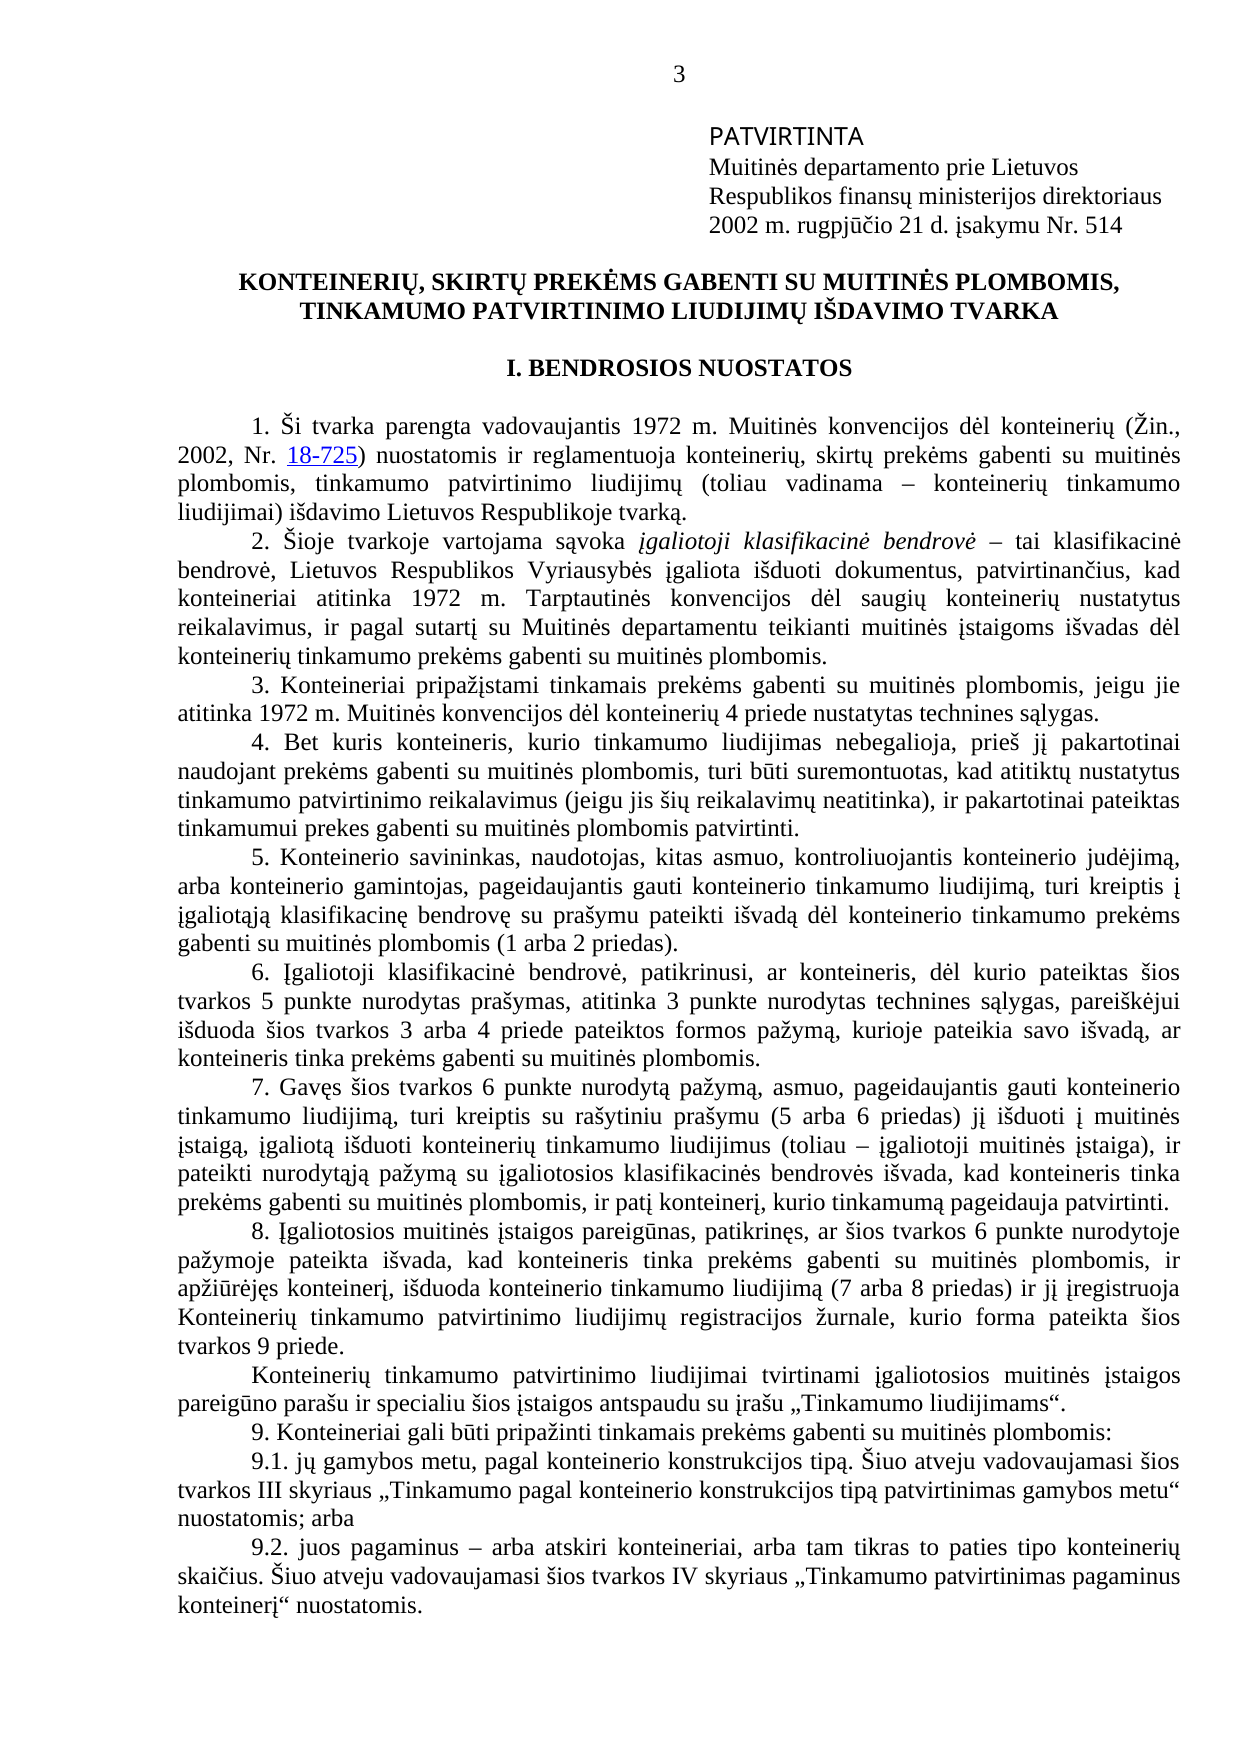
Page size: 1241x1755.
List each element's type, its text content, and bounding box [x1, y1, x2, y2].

text 2002 m. rugpjūčio 21 d. įsakymu Nr. 514 [177, 210, 1181, 238]
text PATVIRTINTA [709, 118, 1181, 152]
text 7. Gavęs šios tvarkos 6 punkte nurodytą pažymą, asmuo, pageidaujantis gauti konteinerio tinkamumo liudijimą, turi kreiptis su rašytiniu prašymu (5 arba 6 priedas) jį išduoti į muitinės įstaigą, įgaliotą išduoti konteinerių tinkamumo liudijimus (toliau – įgaliotoji muitinės įstaiga), ir pateikti nurodytąją pažymą su įgaliotosios klasifikacinės bendrovės išvada, kad konteineris tinka prekėms gabenti su muitinės plombomis, ir patį konteinerį, kurio tinkamumą pageidauja patvirtinti. [177, 1072, 1181, 1216]
text 6. Įgaliotoji klasifikacinė bendrovė, patikrinusi, ar konteineris, dėl kurio pateiktas šios tvarkos 5 punkte nurodytas prašymas, atitinka 3 punkte nurodytas technines sąlygas, pareiškėjui išduoda šios tvarkos 3 arba 4 priede pateiktos formos pažymą, kurioje pateikia savo išvadą, ar konteineris tinka prekėms gabenti su muitinės plombomis. [177, 957, 1181, 1072]
text Konteinerių tinkamumo patvirtinimo liudijimai tvirtinami įgaliotosios muitinės įstaigos pareigūno parašu ir specialiu šios įstaigos antspaudu su įrašu „Tinkamumo liudijimams“. [177, 1360, 1181, 1417]
text 5. Konteinerio savininkas, naudotojas, kitas asmuo, kontroliuojantis konteinerio judėjimą, arba konteinerio gamintojas, pageidaujantis gauti konteinerio tinkamumo liudijimą, turi kreiptis į įgaliotąją klasifikacinę bendrovę su prašymu pateikti išvadą dėl konteinerio tinkamumo prekėms gabenti su muitinės plombomis (1 arba 2 priedas). [177, 842, 1181, 957]
text 4. Bet kuris konteineris, kurio tinkamumo liudijimas nebegalioja, prieš jį pakartotinai naudojant prekėms gabenti su muitinės plombomis, turi būti suremontuotas, kad atitiktų nustatytus tinkamumo patvirtinimo reikalavimus (jeigu jis šių reikalavimų neatitinka), ir pakartotinai pateiktas tinkamumui prekes gabenti su muitinės plombomis patvirtinti. [177, 727, 1181, 842]
text Muitinės departamento prie Lietuvos [177, 152, 1181, 181]
text 1. Ši tvarka parengta vadovaujantis 1972 m. Muitinės konvencijos dėl konteinerių (Žin., 2002, Nr. 18-725) nuostatomis ir reglamentuoja konteinerių, skirtų prekėms gabenti su muitinės plombomis, tinkamumo patvirtinimo liudijimų (toliau vadinama – konteinerių tinkamumo liudijimai) išdavimo Lietuvos Respublikoje tvarką. [177, 411, 1181, 526]
text Respublikos finansų ministerijos direktoriaus [177, 181, 1181, 210]
text 8. Įgaliotosios muitinės įstaigos pareigūnas, patikrinęs, ar šios tvarkos 6 punkte nurodytoje pažymoje pateikta išvada, kad konteineris tinka prekėms gabenti su muitinės plombomis, ir apžiūrėjęs konteinerį, išduoda konteinerio tinkamumo liudijimą (7 arba 8 priedas) ir jį įregistruoja Konteinerių tinkamumo patvirtinimo liudijimų registracijos žurnale, kurio forma pateikta šios tvarkos 9 priede. [177, 1216, 1181, 1360]
text 2. Šioje tvarkoje vartojama sąvoka įgaliotoji klasifikacinė bendrovė – tai klasifikacinė bendrovė, Lietuvos Respublikos Vyriausybės įgaliota išduoti dokumentus, patvirtinančius, kad konteineriai atitinka 1972 m. Tarptautinės konvencijos dėl saugių konteinerių nustatytus reikalavimus, ir pagal sutartį su Muitinės departamentu teikianti muitinės įstaigoms išvadas dėl konteinerių tinkamumo prekėms gabenti su muitinės plombomis. [177, 526, 1181, 670]
text KONTEINERIŲ, SKIRTŲ PREKĖMS GABENTI SU MUITINĖS PLOMBOMIS, TINKAMUMO PATVIRTINIMO LIUDIJIMŲ IŠDAVIMO TVARKA [177, 267, 1181, 325]
text 9.2. juos pagaminus – arba atskiri konteineriai, arba tam tikras to paties tipo konteinerių skaičius. Šiuo atveju vadovaujamasi šios tvarkos IV skyriaus „Tinkamumo patvirtinimas pagaminus konteinerį“ nuostatomis. [177, 1532, 1181, 1618]
text I. BENDROSIOS NUOSTATOS [177, 353, 1181, 382]
text 3. Konteineriai pripažįstami tinkamais prekėms gabenti su muitinės plombomis, jeigu jie atitinka 1972 m. Muitinės konvencijos dėl konteinerių 4 priede nustatytas technines sąlygas. [177, 670, 1181, 727]
text 9.1. jų gamybos metu, pagal konteinerio konstrukcijos tipą. Šiuo atveju vadovaujamasi šios tvarkos III skyriaus „Tinkamumo pagal konteinerio konstrukcijos tipą patvirtinimas gamybos metu“ nuostatomis; arba [177, 1446, 1181, 1532]
text 9. Konteineriai gali būti pripažinti tinkamais prekėms gabenti su muitinės plombomis: [177, 1417, 1181, 1446]
